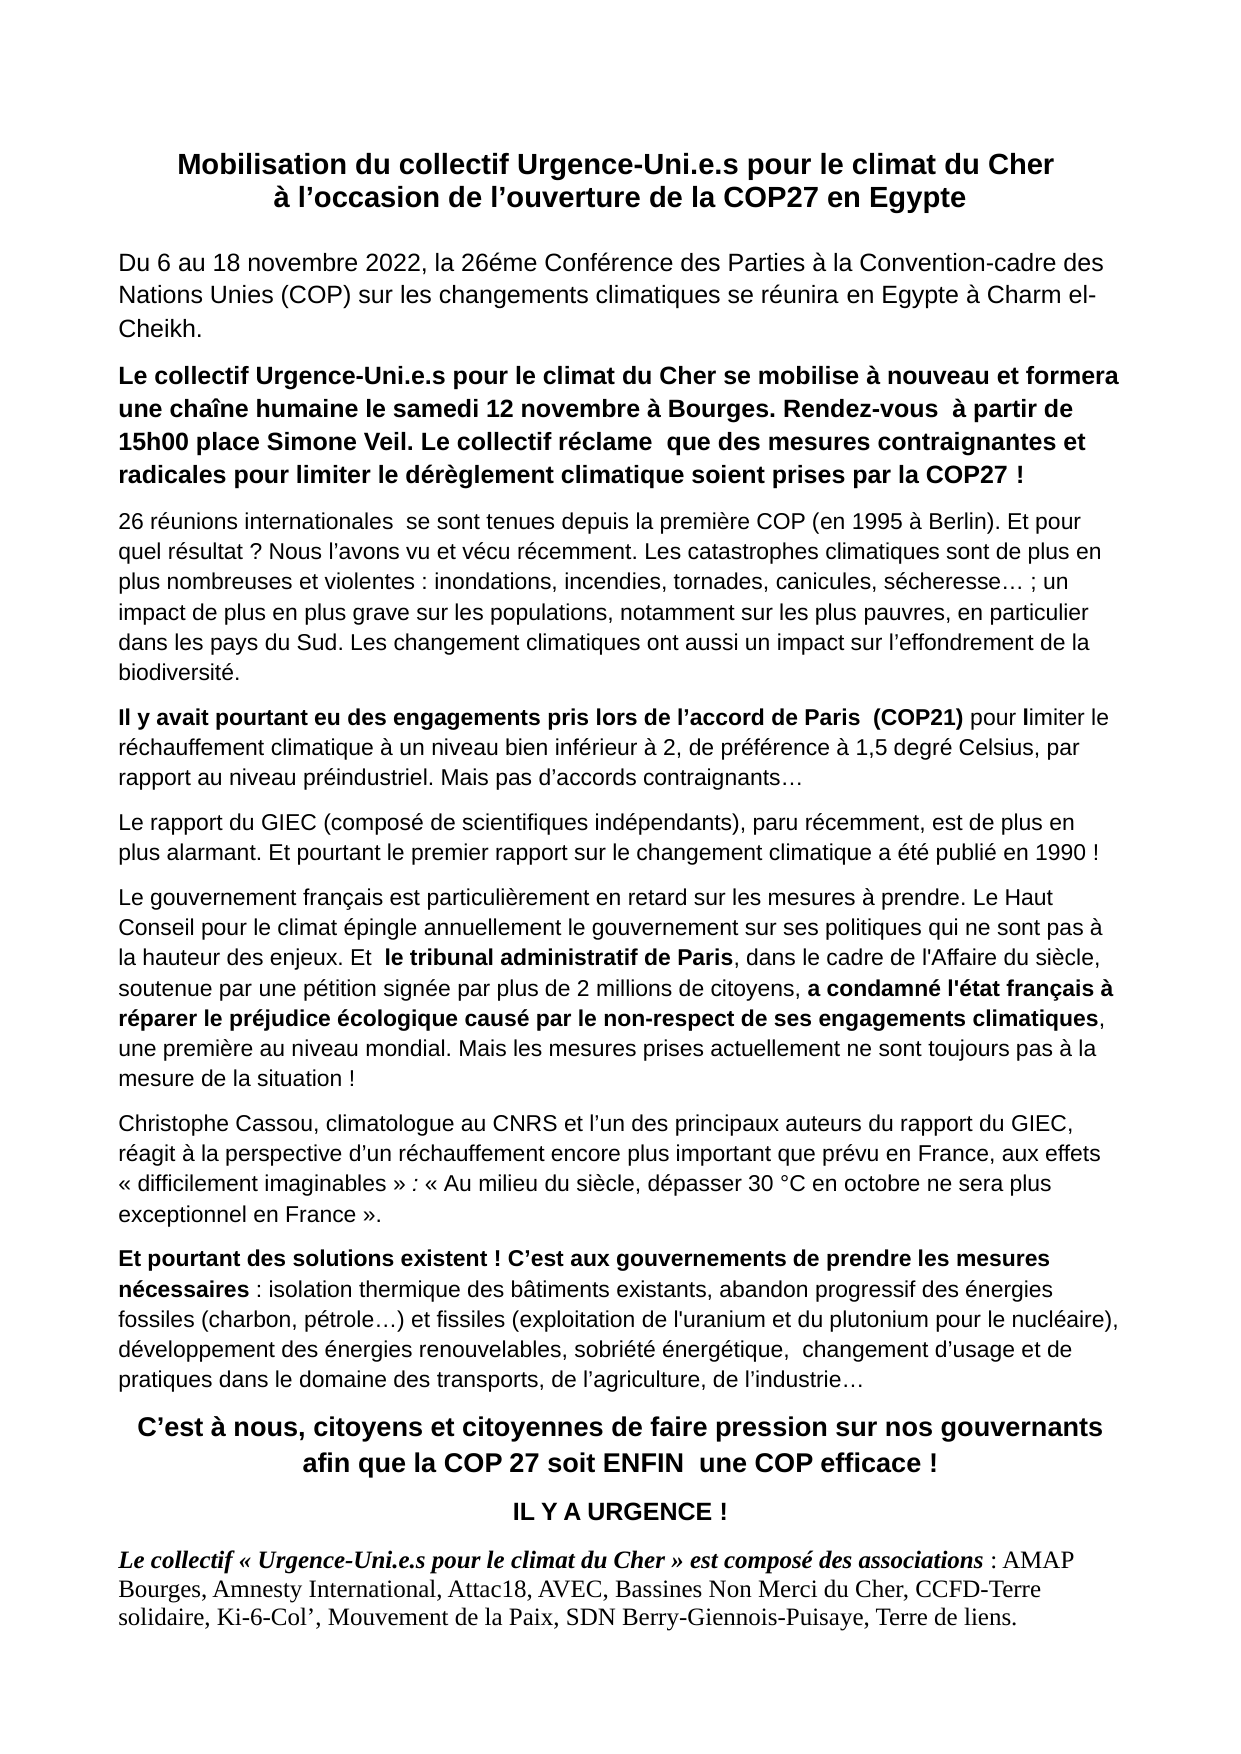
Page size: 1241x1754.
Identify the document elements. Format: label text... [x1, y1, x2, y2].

text Christophe Cassou, climatologue au CNRS et l’un des principaux auteurs du rapport du GIEC, réagit à la perspective d’un réchauffement encore plus important que prévu en France, aux effets « difficilement imaginables » : « Au milieu du siècle, dépasser 30 °C en octobre ne sera plus exceptionnel en France ». [118, 1110, 1122, 1227]
text Mobilisation du collectif Urgence-Uni.e.s pour le climat du Cher [118, 147, 1122, 180]
text Et pourtant des solutions existent ! C’est aux gouvernements de prendre les mesures nécessaires : isolation thermique des bâtiments existants, abandon progressif des énergies fossiles (charbon, pétrole…) et fissiles (exploitation de l'uranium et du plutonium pour le nucléaire), développement des énergies renouvelables, sobriété énergétique, changement d’usage et de pratiques dans le domaine des transports, de l’agriculture, de l’industrie… [118, 1245, 1122, 1392]
text 26 réunions internationales se sont tenues depuis la première COP (en 1995 à Berlin). Et pour quel résultat ? Nous l’avons vu et vécu récemment. Les catastrophes climatiques sont de plus en plus nombreuses et violentes : inondations, incendies, tornades, canicules, sécheresse… ; un impact de plus en plus grave sur les populations, notamment sur les plus pauvres, en particulier dans les pays du Sud. Les changement climatiques ont aussi un impact sur l’effondrement de la biodiversité. [118, 508, 1122, 685]
text Du 6 au 18 novembre 2022, la 26éme Conférence des Parties à la Convention-cadre des Nations Unies (COP) sur les changements climatiques se réunira en Egypte à Charm el- Cheikh. [118, 247, 1122, 342]
text Le collectif Urgence-Uni.e.s pour le climat du Cher se mobilise à nouveau et formera une chaîne humaine le samedi 12 novembre à Bourges. Rendez-vous à partir de 15h00 place Simone Veil. Le collectif réclame que des mesures contraignantes et radicales pour limiter le dérèglement climatique soient prises par la COP27 ! [118, 361, 1122, 489]
text C’est à nous, citoyens et citoyennes de faire pression sur nos gouvernants afin que la COP 27 soit ENFIN une COP efficace ! [118, 1411, 1122, 1478]
text Le gouvernement français est particulièrement en retard sur les mesures à prendre. Le Haut Conseil pour le climat épingle annuellement le gouvernement sur ses politiques qui ne sont pas à la hauteur des enjeux. Et le tribunal administratif de Paris, dans le cadre de l'Affaire du siècle, soutenue par une pétition signée par plus de 2 millions de citoyens, a condamné l'état français à réparer le préjudice écologique causé par le non-respect de ses engagements climatiques, une première au niveau mondial. Mais les mesures prises actuellement ne sont toujours pas à la mesure de la situation ! [118, 884, 1122, 1091]
text IL Y A URGENCE ! [118, 1497, 1122, 1526]
text Il y avait pourtant eu des engagements pris lors de l’accord de Paris (COP21) pour limiter le réchauffement climatique à un niveau bien inférieur à 2, de préférence à 1,5 degré Celsius, par rapport au niveau préindustriel. Mais pas d’accords contraignants… [118, 704, 1122, 790]
text à l’occasion de l’ouverture de la COP27 en Egypte [118, 180, 1122, 214]
text Le collectif « Urgence-Uni.e.s pour le climat du Cher » est composé des associations : AMAP Bourges, Amnesty International, Attac18, AVEC, Bassines Non Merci du Cher, CCFD-Terre solidaire, Ki-6-Col’, Mouvement de la Paix, SDN Berry-Giennois-Puisaye, Terre de liens. [118, 1545, 1122, 1631]
text Le rapport du GIEC (composé de scientifiques indépendants), paru récemment, est de plus en plus alarmant. Et pourtant le premier rapport sur le changement climatique a été publié en 1990 ! [118, 809, 1122, 865]
